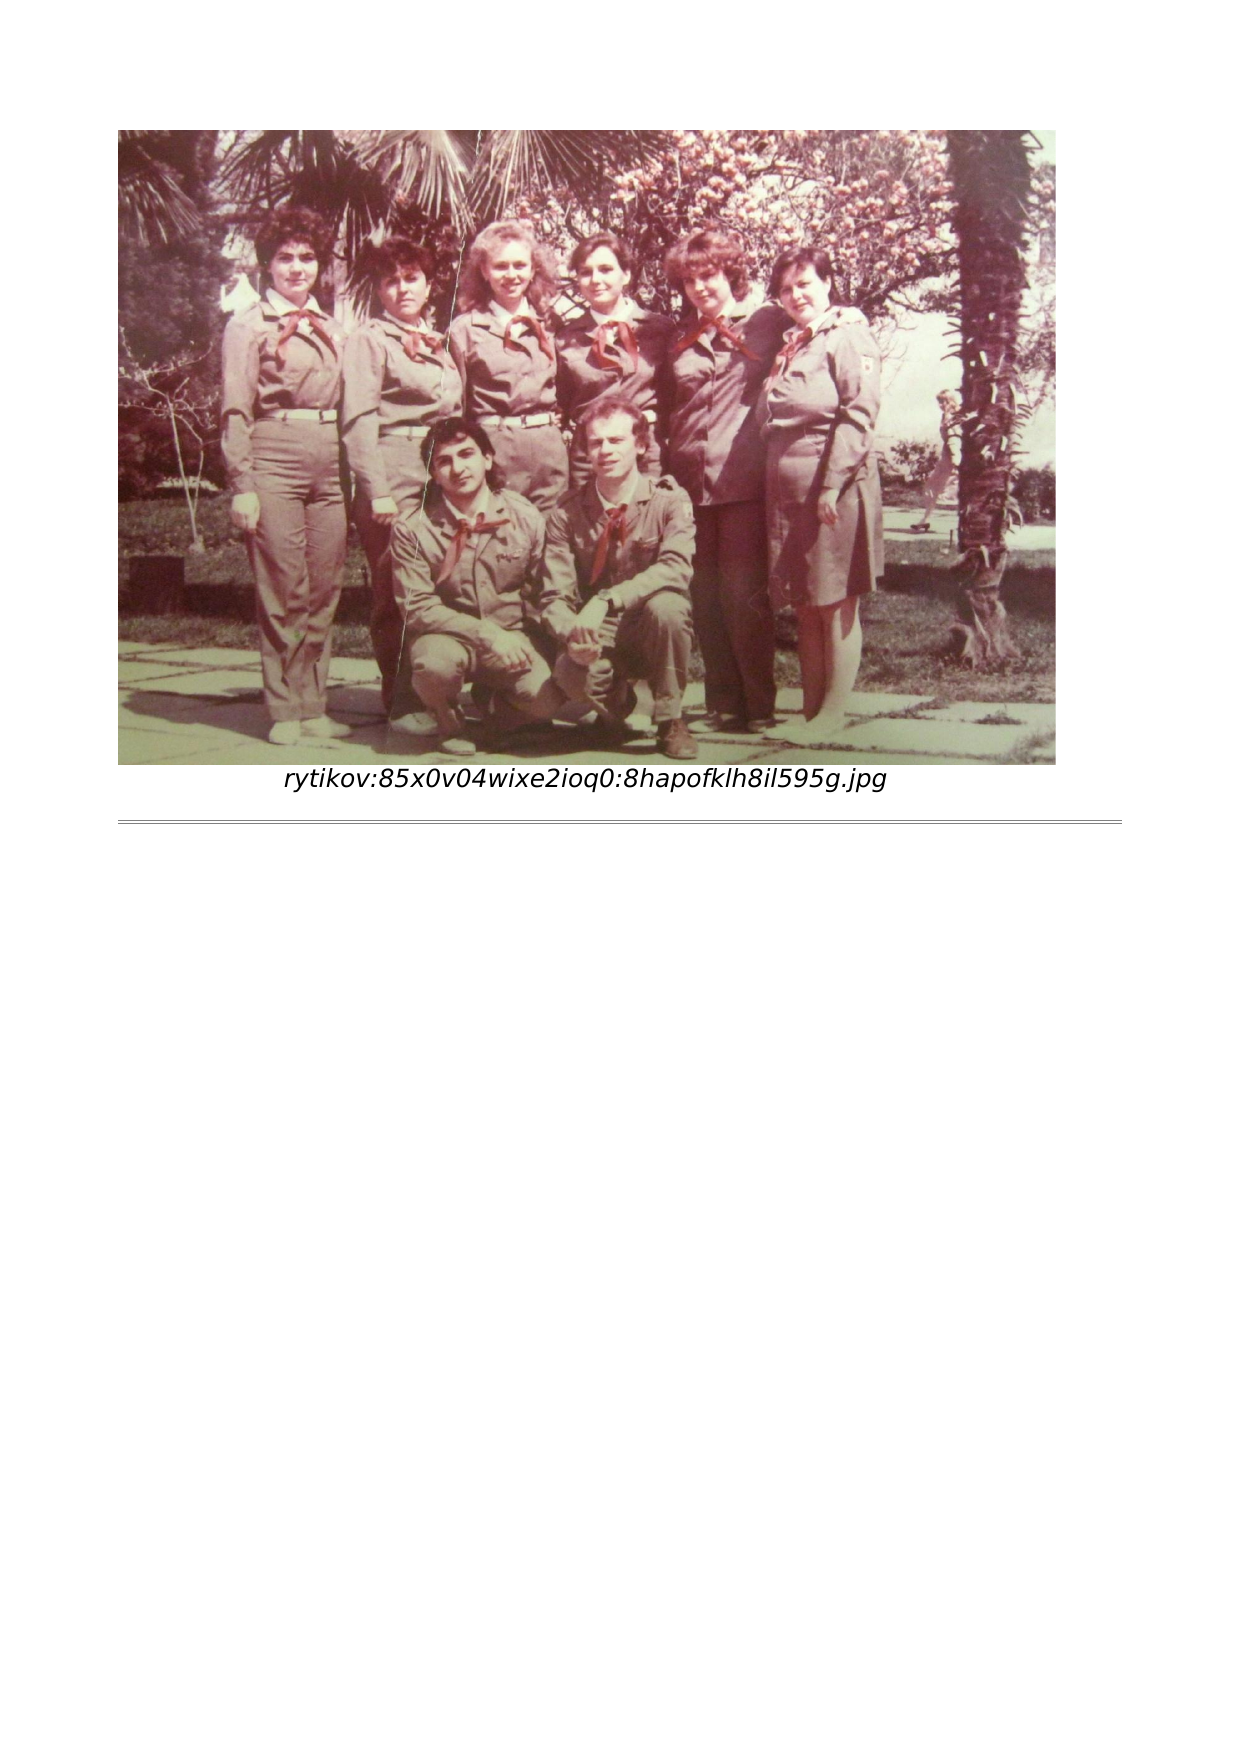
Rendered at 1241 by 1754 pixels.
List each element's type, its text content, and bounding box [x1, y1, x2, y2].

picture [118, 130, 1056, 765]
text rytikov:85x0v04wixe2ioq0:8hapofklh8il595g.jpg [118, 765, 1056, 793]
